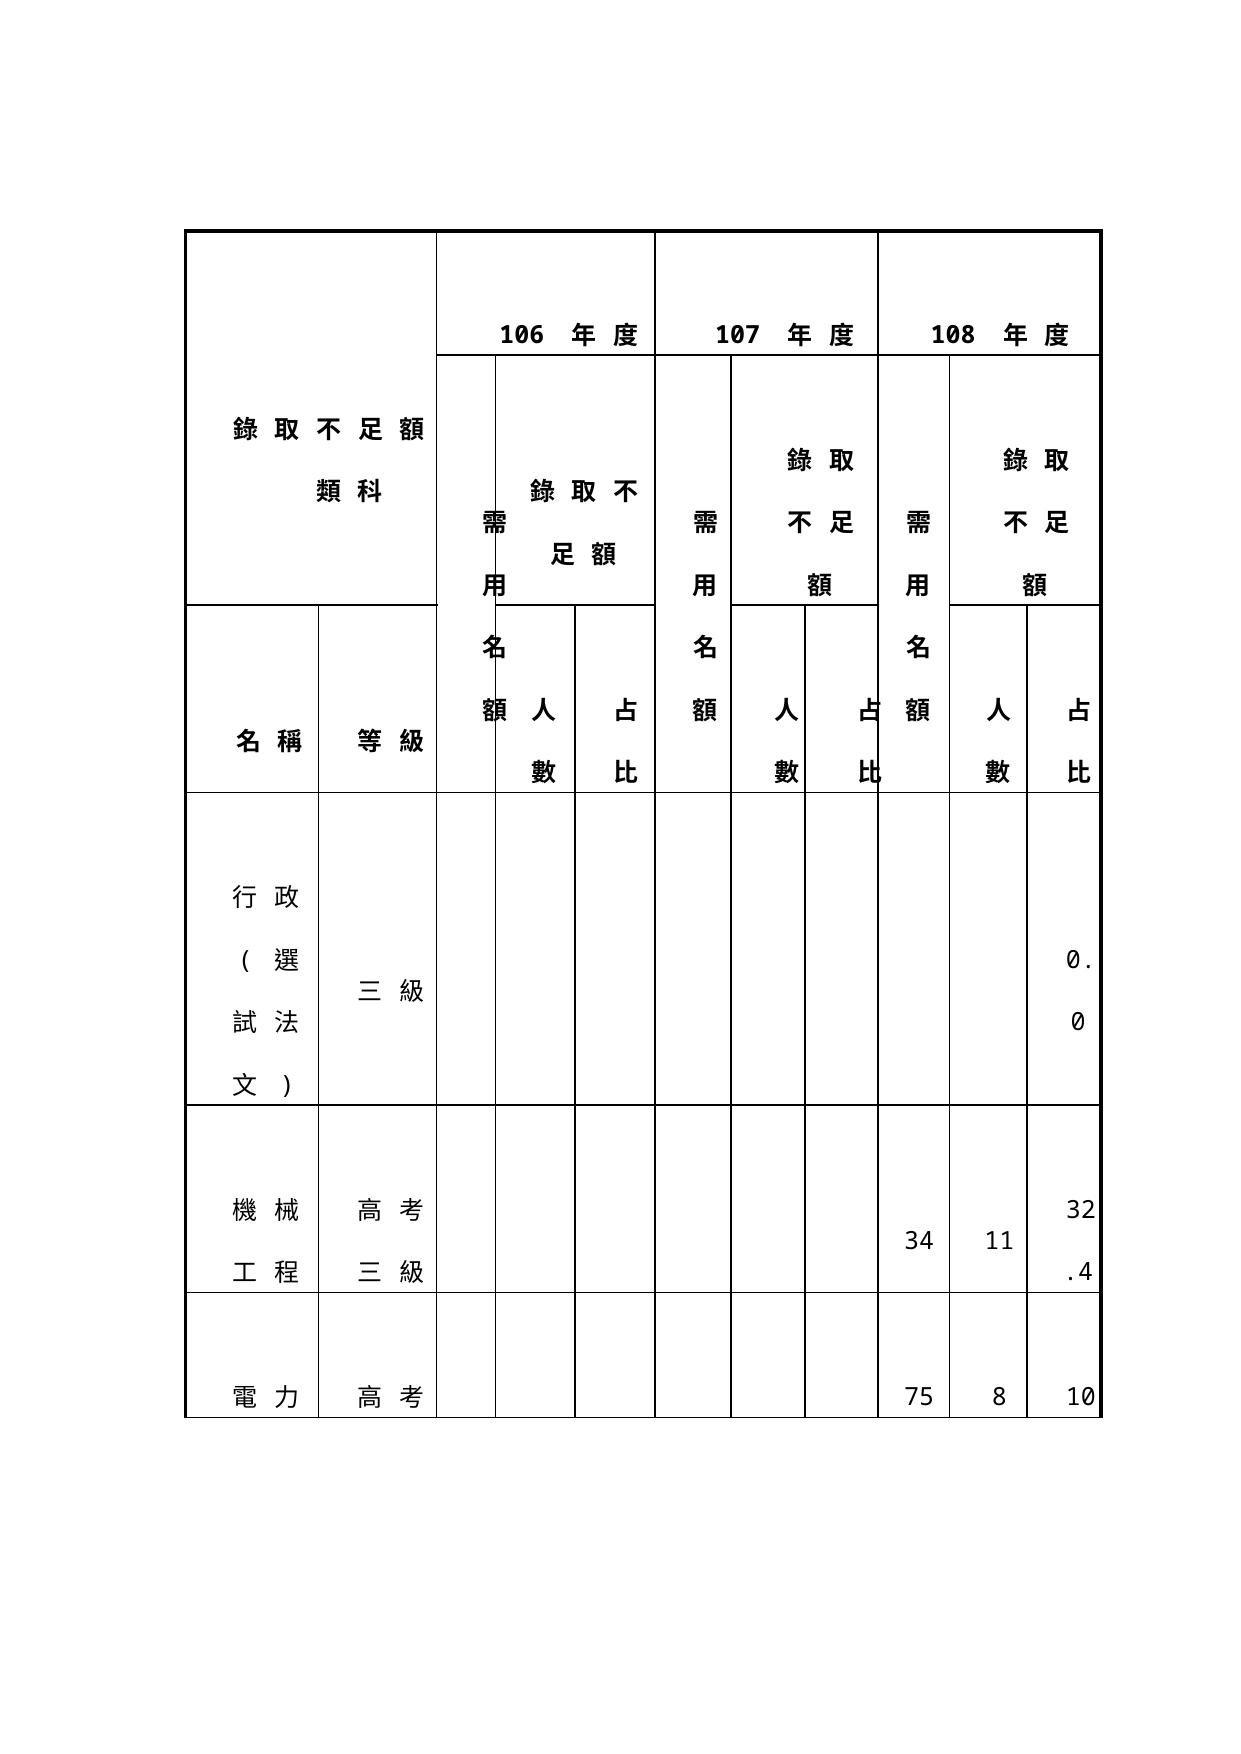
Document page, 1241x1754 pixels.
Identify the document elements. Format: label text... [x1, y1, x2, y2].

table_cell 占比 [576, 606, 654, 792]
table_cell [879, 793, 949, 1104]
table_cell 機械工程 [187, 1106, 318, 1292]
table_cell 電力 [187, 1293, 318, 1417]
table_cell [656, 1293, 730, 1417]
table_cell 人數 [496, 606, 574, 792]
table_cell 32.4 [1028, 1106, 1099, 1292]
table_cell [576, 793, 654, 1104]
table_cell 占比 [806, 606, 877, 792]
table_cell [576, 1293, 654, 1417]
table_cell 行政(選試法文) [187, 793, 318, 1104]
table_cell 34 [879, 1106, 949, 1292]
table_header 107年度 [656, 233, 877, 354]
table_cell 高考三級 [319, 1106, 436, 1292]
table_cell 8 [950, 1293, 1026, 1417]
table_cell [437, 1106, 495, 1292]
table_cell 錄取不足額 [950, 356, 1099, 604]
table_cell 高考 [319, 1293, 436, 1417]
table_header 106年度 [437, 233, 654, 354]
table_cell 錄取不足額 [496, 356, 654, 604]
table_cell [950, 793, 1026, 1104]
table_header 108年度 [879, 233, 1099, 354]
table_cell [806, 1293, 877, 1417]
table_cell [496, 793, 574, 1104]
table_cell 名稱 [187, 606, 318, 792]
table_cell [437, 793, 495, 1104]
table_cell 人數 [732, 606, 804, 792]
table_cell 10 [1028, 1293, 1099, 1417]
table_cell 需用 名額 [879, 356, 949, 792]
table_cell [732, 1106, 804, 1292]
table_cell [732, 793, 804, 1104]
table_cell [806, 793, 877, 1104]
table_cell 人數 [950, 606, 1026, 792]
table_cell 錄取不足額 [732, 356, 877, 604]
table_cell [496, 1293, 574, 1417]
table_cell [496, 1106, 574, 1292]
table_cell 占比 [1028, 606, 1099, 792]
table_header 錄取不足額類科 [187, 233, 436, 604]
table_cell [656, 793, 730, 1104]
table_cell 等級 [319, 606, 436, 792]
table_cell 0.0 [1028, 793, 1099, 1104]
table_cell [656, 1106, 730, 1292]
table_cell 需用 名額 [656, 356, 730, 792]
table_cell 需用 名額 [437, 356, 495, 792]
table_cell [576, 1106, 654, 1292]
table_cell [732, 1293, 804, 1417]
table_cell 11 [950, 1106, 1026, 1292]
table_cell [806, 1106, 877, 1292]
table_cell [437, 1293, 495, 1417]
table_cell 三級 [319, 793, 436, 1104]
table_cell 75 [879, 1293, 949, 1417]
